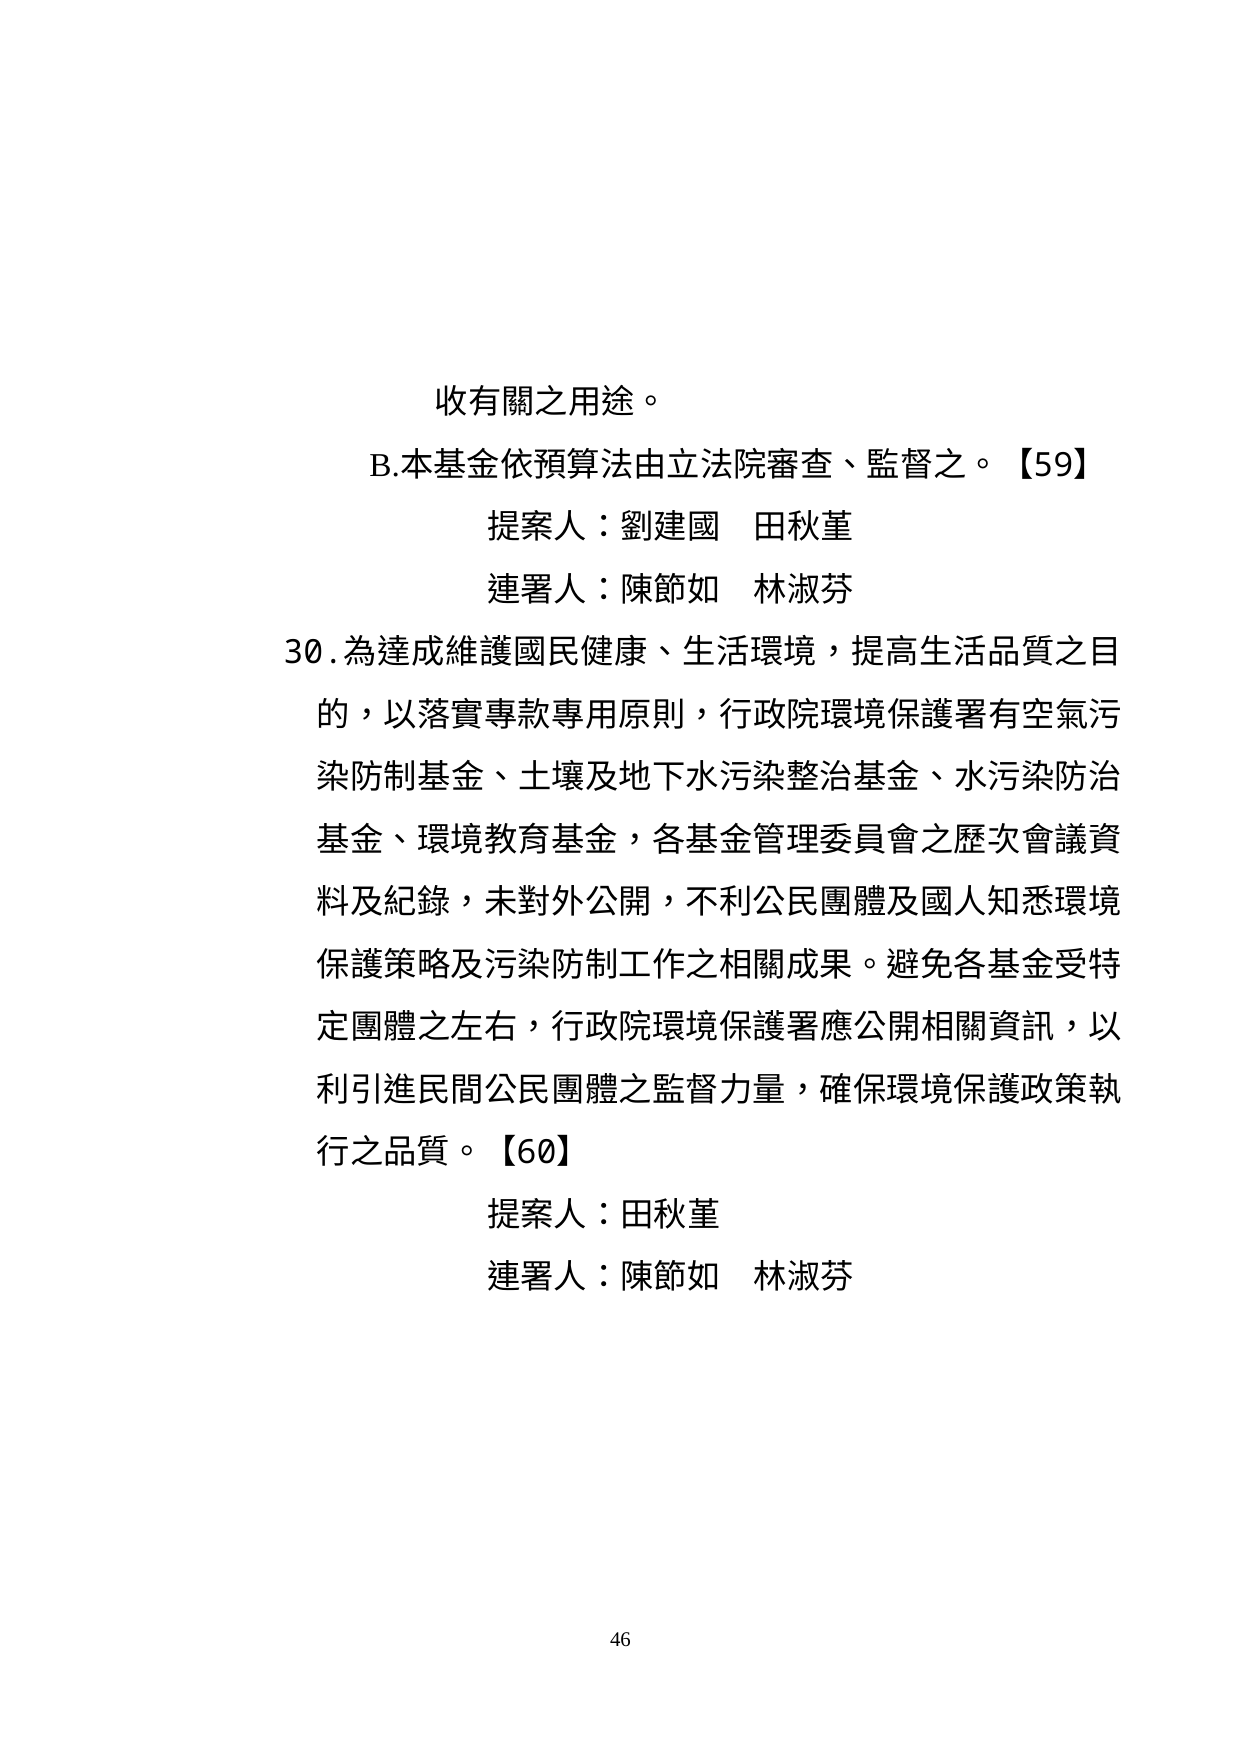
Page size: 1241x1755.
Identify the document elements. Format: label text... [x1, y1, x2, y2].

text 連署人：陳節如 林淑芬 [118, 545, 1122, 608]
text 收有關之用途。 [398, 358, 1122, 420]
text 提案人：田秋堇 [118, 1170, 1122, 1233]
text 連署人：陳節如 林淑芬 [118, 1233, 1122, 1295]
text 提案人：劉建國 田秋堇 [118, 483, 1122, 545]
text 30.為達成維護國民健康、生活環境，提高生活品質之目的，以落實專款專用原則，行政院環境保護署有空氣污染防制基金、土壤及地下水污染整治基金、水污染防治基金、環境教育基金，各基金管理委員會之歷次會議資料及紀錄，未對外公開，不利公民團體及國人知悉環境保護策略及污染防制工作之相關成果。避免各基金受特定團體之左右，行政院環境保護署應公開相關資訊，以利引進民間公民團體之監督力量，確保環境保護政策執行之品質。【60】 [283, 608, 1122, 1170]
text B.本基金依預算法由立法院審查、監督之。【59】 [177, 420, 1122, 483]
